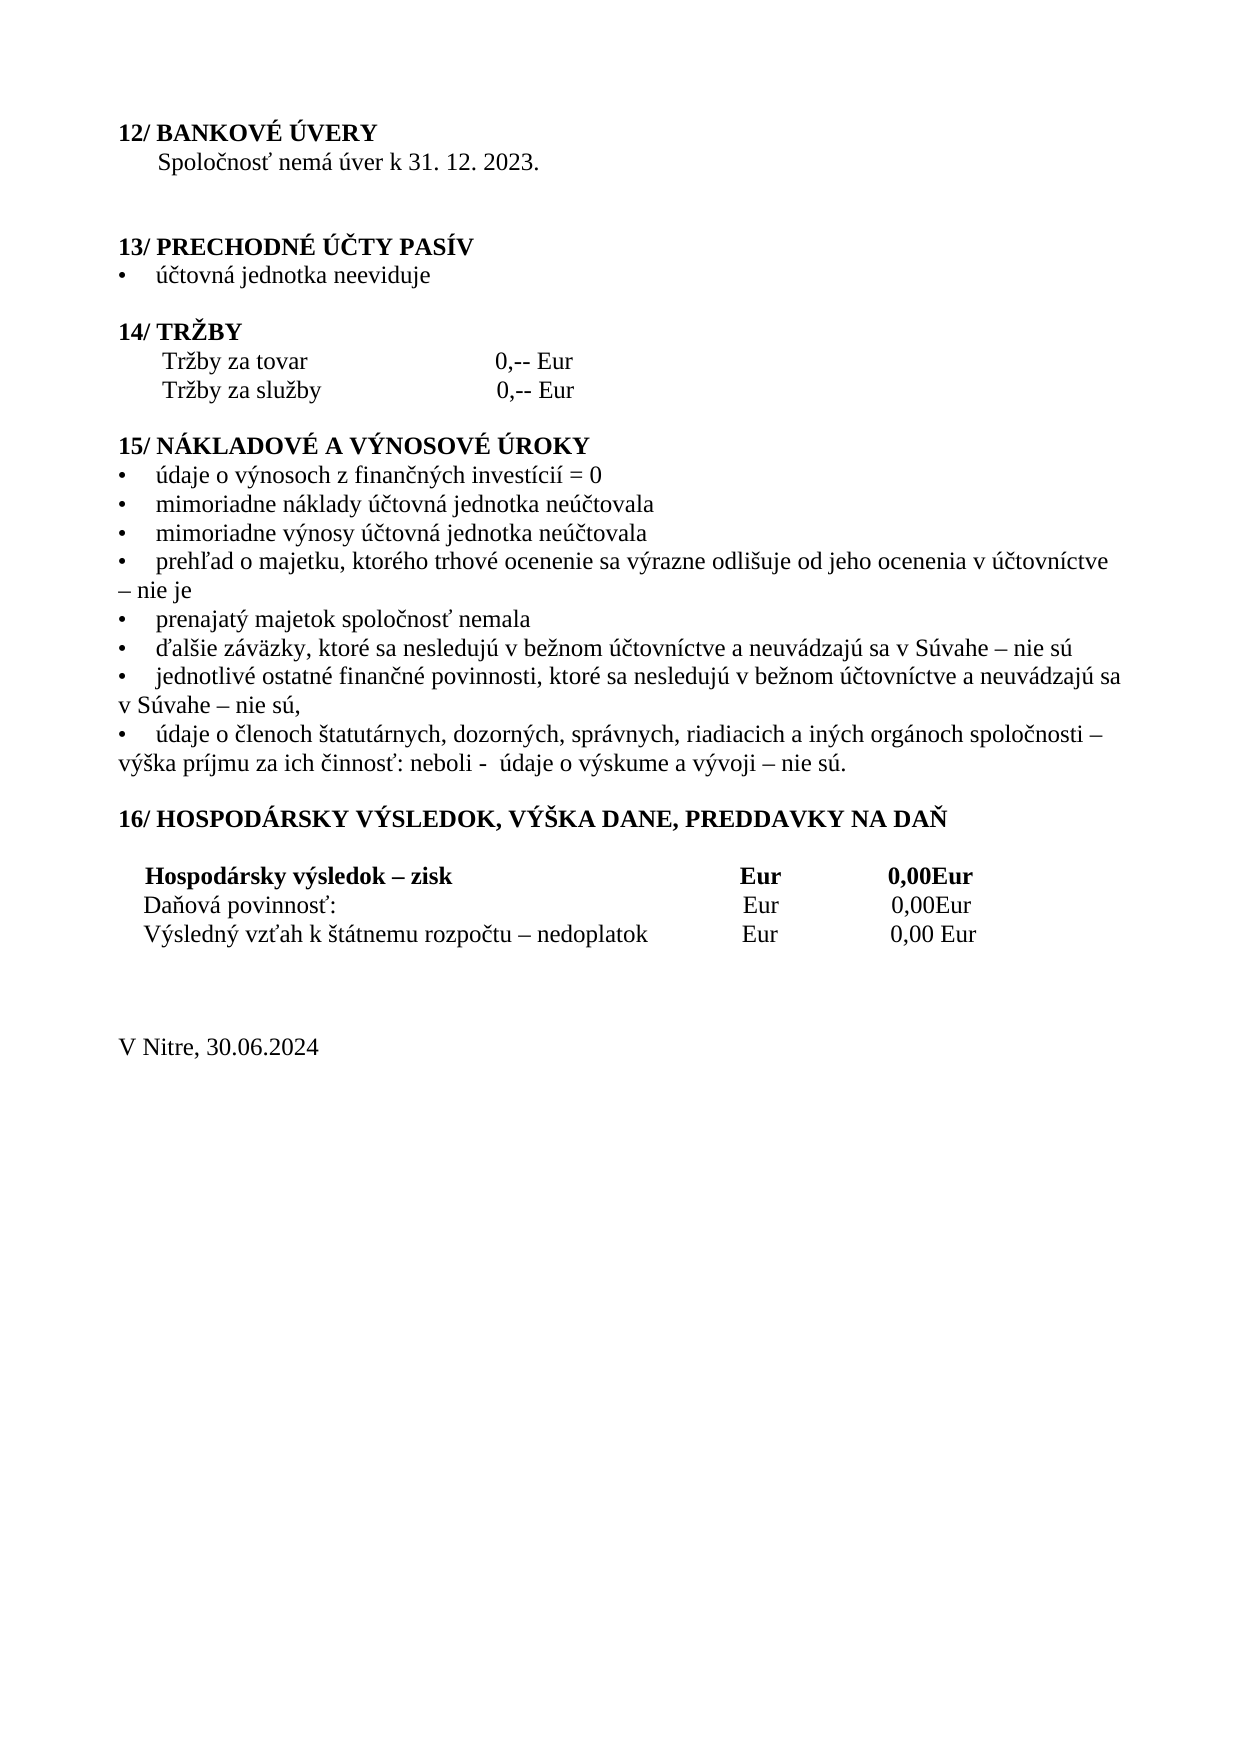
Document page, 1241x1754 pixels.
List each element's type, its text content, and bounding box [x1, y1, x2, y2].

text Daňová povinnosť: Eur 0,00Eur [118, 890, 1122, 919]
list ďalšie záväzky, ktoré sa nesledujú v bežnom účtovníctve a neuvádzajú sa v Súvahe – nie sú [81, 633, 1122, 661]
text 15/ NÁKLADOVÉ A VÝNOSOVÉ ÚROKY [118, 431, 1122, 460]
text 16/ HOSPODÁRSKY VÝSLEDOK, VÝŠKA DANE, PREDDAVKY NA DAŇ [118, 804, 1122, 833]
list mimoriadne výnosy účtovná jednotka neúčtovala [81, 518, 1122, 546]
list prenajatý majetok spoločnosť nemala [81, 604, 1122, 633]
text 12/ BANKOVÉ ÚVERY [118, 118, 1122, 147]
text Tržby za služby 0,-- Eur [118, 375, 1122, 403]
text Výsledný vzťah k štátnemu rozpočtu – nedoplatok Eur 0,00 Eur [118, 919, 1122, 947]
list účtovná jednotka neeviduje [81, 260, 1122, 289]
list prehľad o majetku, ktorého trhové ocenenie sa výrazne odlišuje od jeho ocenenia v účtovníctve – nie je [81, 546, 1122, 604]
list údaje o výnosoch z finančných investícií = 0 [81, 460, 1122, 489]
text Hospodársky výsledok – zisk Eur 0,00Eur [118, 861, 1122, 890]
list údaje o členoch štatutárnych, dozorných, správnych, riadiacich a iných orgánoch spoločnosti – výška príjmu za ich činnosť: neboli - údaje o výskume a vývoji – nie sú. [81, 719, 1122, 776]
text Spoločnosť nemá úver k 31. 12. 2023. [118, 147, 1122, 176]
text 14/ TRŽBY [118, 317, 1122, 346]
list mimoriadne náklady účtovná jednotka neúčtovala [81, 489, 1122, 518]
text Tržby za tovar 0,-- Eur [118, 346, 1122, 375]
list jednotlivé ostatné finančné povinnosti, ktoré sa nesledujú v bežnom účtovníctve a neuvádzajú sa v Súvahe – nie sú, [81, 661, 1122, 719]
text 13/ PRECHODNÉ ÚČTY PASÍV [118, 232, 1122, 260]
text V Nitre, 30.06.2024 [118, 1032, 1122, 1060]
